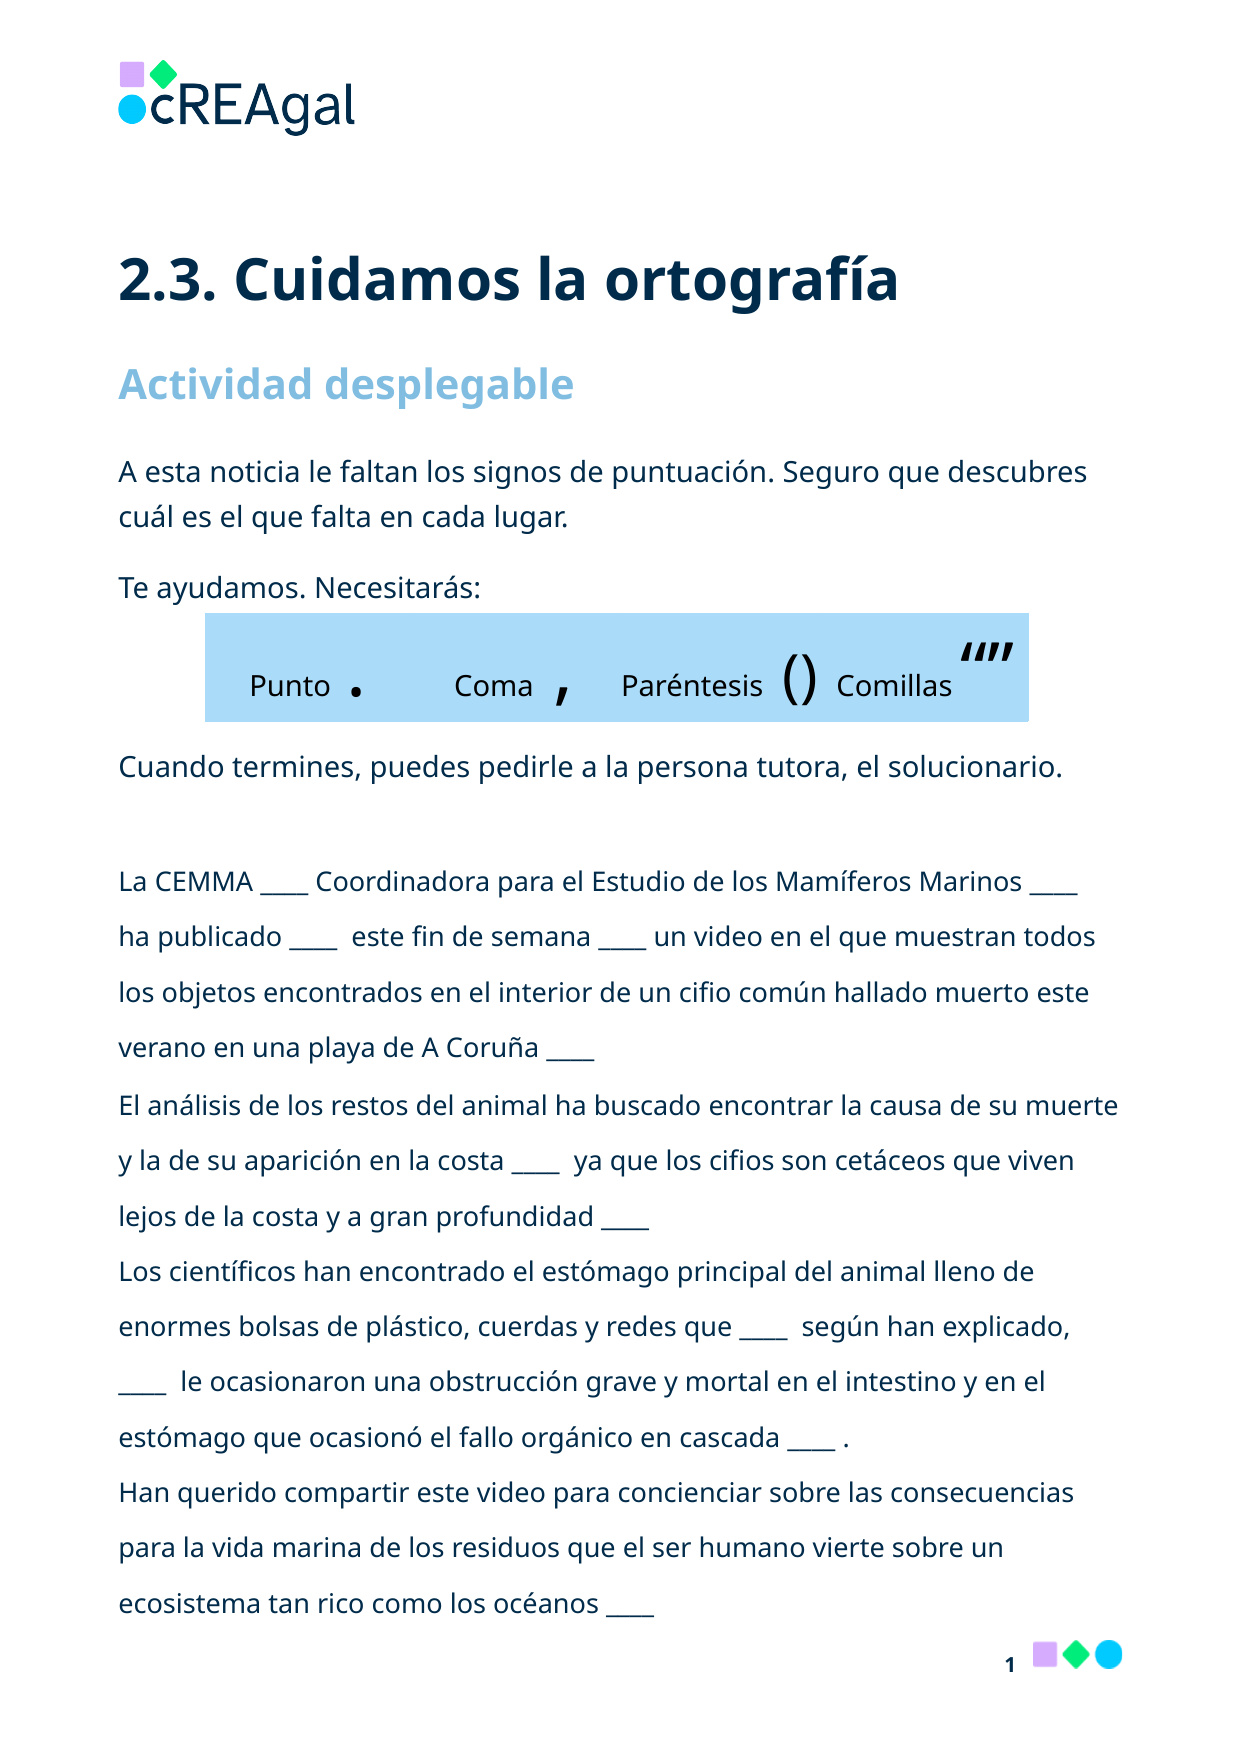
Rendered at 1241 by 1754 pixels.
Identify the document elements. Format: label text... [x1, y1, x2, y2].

text El análisis de los restos del animal ha buscado encontrar la causa de su muerte y la de su aparición en la costa ____ ya que los cifios son cetáceos que viven lejos de la costa y a gran profundidad ____ Los científicos han encontrado el estómago principal del animal lleno de enormes bolsas de plástico, cuerdas y redes que ____ según han explicado, ____ le ocasionaron una obstrucción grave y mortal en el intestino y en el estómago que ocasionó el fallo orgánico en cascada ____ . Han querido compartir este video para concienciar sobre las consecuencias para la vida marina de los residuos que el ser humano vierte sobre un ecosistema tan rico como los océanos ____ [118, 1086, 1122, 1621]
subtitle 2.3. Cuidamos la ortografía [118, 238, 1122, 318]
table_header Coma , [412, 614, 616, 721]
table_header Comillas “” [823, 614, 1028, 721]
text Cuando termines, puedes pedirle a la persona tutora, el solucionario. [118, 746, 1122, 786]
picture [1033, 1640, 1106, 1669]
picture [1112, 1657, 1123, 1669]
text Te ayudamos. Necesitarás: [118, 567, 1122, 607]
table_header Punto . [206, 614, 411, 721]
table_header Paréntesis () [617, 614, 822, 721]
picture [118, 60, 355, 136]
text La CEMMA ____ Coordinadora para el Estudio de los Mamíferos Marinos ____ ha publicado ____ este fin de semana ____ un video en el que muestran todos los objetos encontrados en el interior de un cifio común hallado muerto este verano en una playa de A Coruña ____ [118, 862, 1122, 1065]
text A esta noticia le faltan los signos de puntuación. Seguro que descubres cuál es el que falta en cada lugar. [118, 451, 1122, 536]
picture [1113, 1640, 1123, 1651]
subtitle Actividad desplegable [118, 354, 1122, 411]
